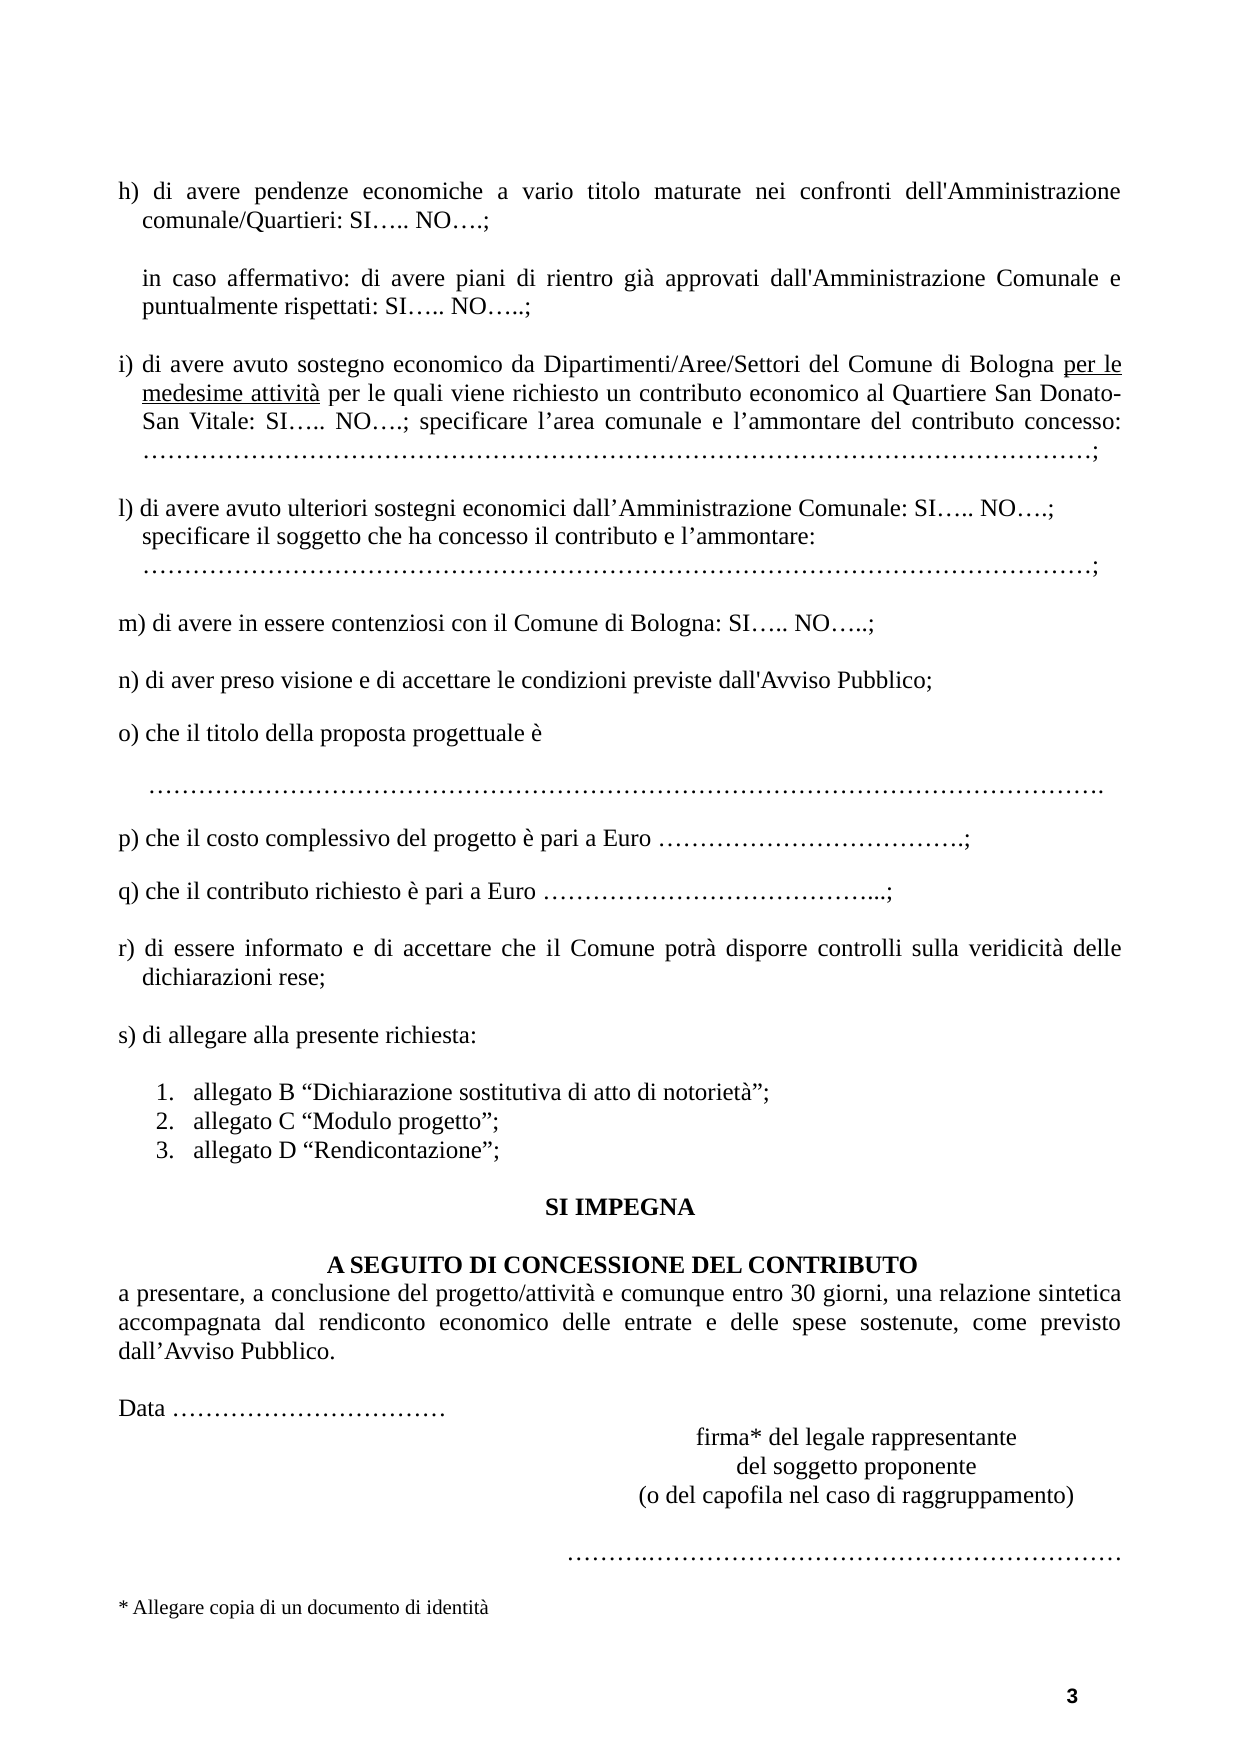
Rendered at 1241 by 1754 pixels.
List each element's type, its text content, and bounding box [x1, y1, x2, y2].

text s) di allegare alla presente richiesta: [118, 1020, 1122, 1048]
text q) che il contributo richiesto è pari a Euro …………………………………...; [118, 876, 1122, 905]
list allegato B “Dichiarazione sostitutiva di atto di notorietà”; [156, 1077, 1122, 1106]
text (o del capofila nel caso di raggruppamento) [118, 1480, 1122, 1508]
text SI IMPEGNA [118, 1192, 1122, 1221]
list allegato C “Modulo progetto”; [156, 1106, 1122, 1135]
text a presentare, a conclusione del progetto/attività e comunque entro 30 giorni, una relazione sintetica accompagnata dal rendiconto economico delle entrate e delle spese sostenute, come previsto dall’Avviso Pubblico. [118, 1278, 1122, 1365]
text h) di avere pendenze economiche a vario titolo maturate nei confronti dell'Amministrazione comunale/Quartieri: SI….. NO….; [118, 176, 1122, 234]
text * Allegare copia di un documento di identità [118, 1595, 1122, 1619]
text Data …………………………… [118, 1393, 1122, 1422]
text l) di avere avuto ulteriori sostegni economici dall’Amministrazione Comunale: SI….. NO….; specificare il soggetto che ha concesso il contributo e l’ammontare: ……………………………………………………………………………………………………; [118, 493, 1122, 579]
text del soggetto proponente [118, 1451, 1122, 1480]
text A SEGUITO DI CONCESSIONE DEL CONTRIBUTO [118, 1250, 1122, 1278]
text firma* del legale rappresentante [118, 1422, 1122, 1451]
text in caso affermativo: di avere piani di rientro già approvati dall'Amministrazione Comunale e puntualmente rispettati: SI….. NO…..; [142, 263, 1122, 320]
text i) di avere avuto sostegno economico da Dipartimenti/Aree/Settori del Comune di Bologna per le medesime attività per le quali viene richiesto un contributo economico al Quartiere San Donato-San Vitale: SI….. NO….; specificare l’area comunale e l’ammontare del contributo concesso: ……………………………………………………………………………………………………; [118, 349, 1122, 464]
list allegato D “Rendicontazione”; [156, 1135, 1122, 1163]
text ……………………………………………………………………………………………………. [148, 771, 1122, 799]
text n) di aver preso visione e di accettare le condizioni previste dall'Avviso Pubblico; [118, 665, 1122, 694]
text r) di essere informato e di accettare che il Comune potrà disporre controlli sulla veridicità delle dichiarazioni rese; [118, 933, 1122, 991]
text ……….………………………………………………… [118, 1537, 1122, 1566]
text o) che il titolo della proposta progettuale è [118, 718, 1122, 747]
text p) che il costo complessivo del progetto è pari a Euro ……………………………….; [118, 823, 1122, 852]
text m) di avere in essere contenziosi con il Comune di Bologna: SI….. NO…..; [118, 608, 1122, 636]
